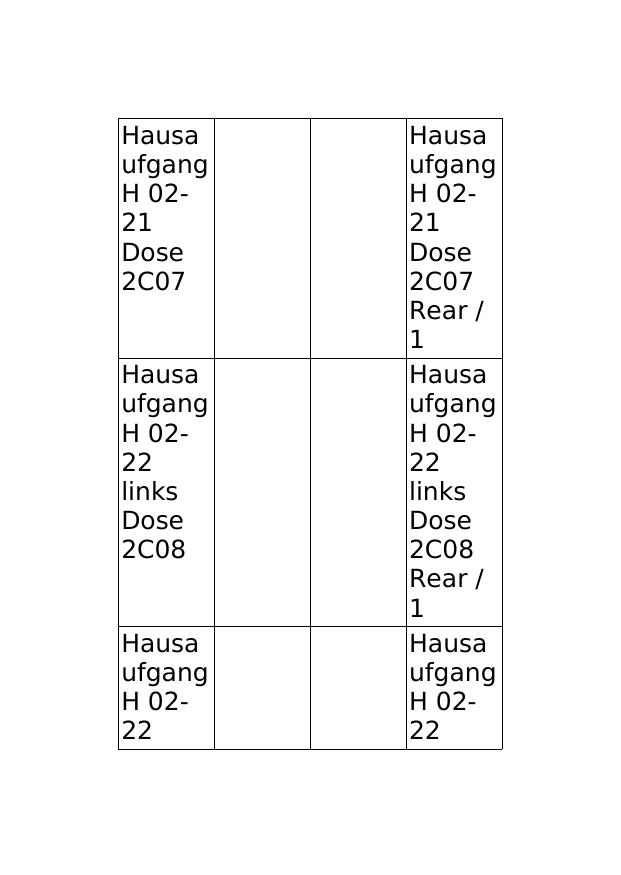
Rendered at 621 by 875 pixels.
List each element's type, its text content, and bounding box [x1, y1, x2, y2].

table_cell Hausaufgang H 02-21 Dose 2C07 [119, 119, 214, 357]
table_cell [311, 119, 406, 357]
table_cell Hausaufgang H 02-22 [119, 627, 214, 748]
table_cell [215, 119, 310, 357]
table_cell [215, 627, 310, 748]
table_cell [311, 627, 406, 748]
table_cell [311, 359, 406, 626]
table_cell Hausaufgang H 02-22 links Dose 2C08 [119, 359, 214, 626]
table_cell Hausaufgang H 02-22 links Dose 2C08 Rear / 1 [407, 359, 502, 626]
table_cell Hausaufgang H 02-21 Dose 2C07 Rear / 1 [407, 119, 502, 357]
table_cell Hausaufgang H 02-22 [407, 627, 502, 748]
table_cell [215, 359, 310, 626]
